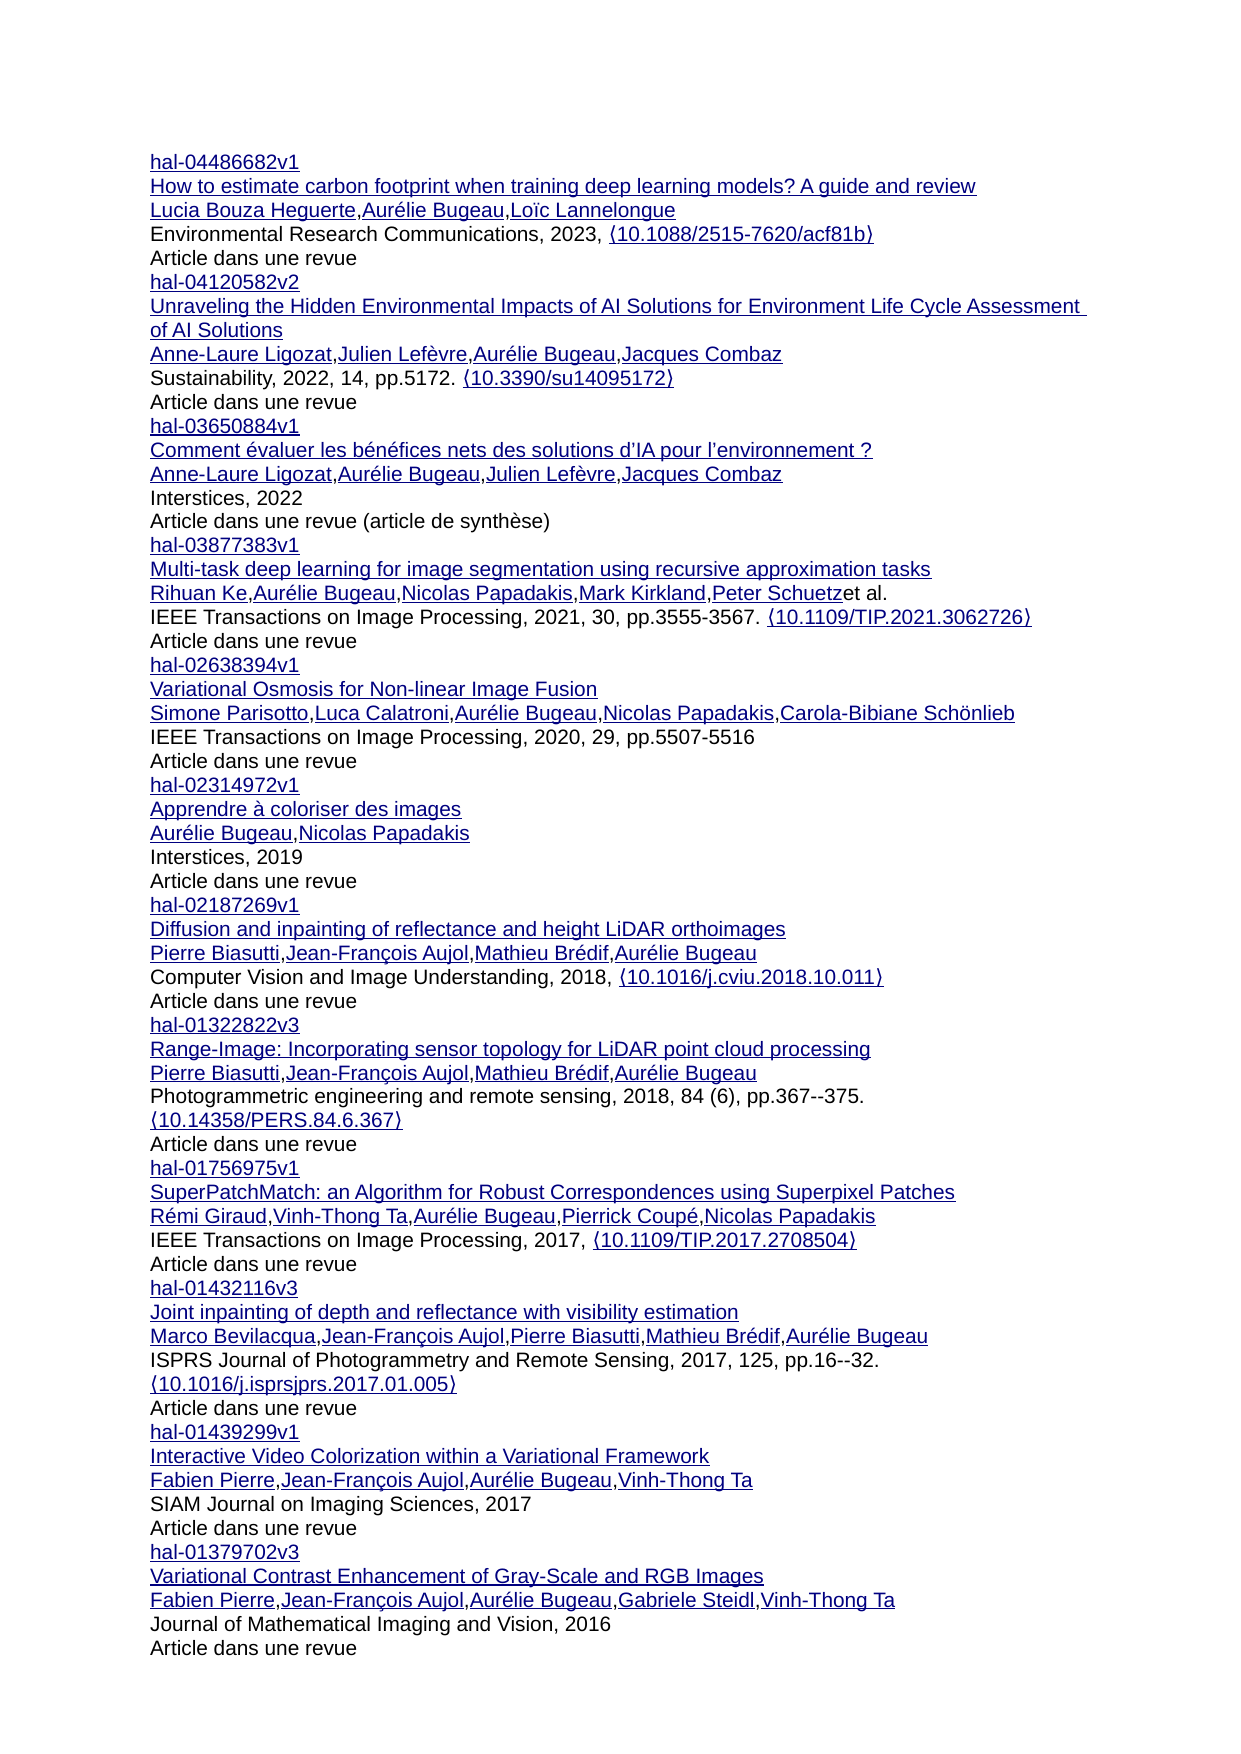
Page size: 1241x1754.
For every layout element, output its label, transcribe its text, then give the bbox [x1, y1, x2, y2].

table_cell Joint inpainting of depth and reflectance with visibility estimation Marco Bevilacqua,Jean-François Aujol,Pierre Biasutti,Mathieu Brédif,Aurélie Bugeau ISPRS Journal of Photogrammetry and Remote Sensing, 2017, 125, pp.16--32. ⟨10.1016/j.isprsjprs.2017.01.005⟩ Article dans une revue hal-01439299v1 [150, 1300, 1090, 1444]
table_cell hal-04486682v1 [150, 150, 1090, 174]
table_cell Variational Osmosis for Non-linear Image Fusion Simone Parisotto,Luca Calatroni,Aurélie Bugeau,Nicolas Papadakis,Carola-Bibiane Schönlieb IEEE Transactions on Image Processing, 2020, 29, pp.5507-5516 Article dans une revue hal-02314972v1 [150, 677, 1090, 797]
table_cell Apprendre à coloriser des images Aurélie Bugeau,Nicolas Papadakis Interstices, 2019 Article dans une revue hal-02187269v1 [150, 797, 1090, 917]
table_cell Interactive Video Colorization within a Variational Framework Fabien Pierre,Jean-François Aujol,Aurélie Bugeau,Vinh-Thong Ta SIAM Journal on Imaging Sciences, 2017 Article dans une revue hal-01379702v3 [150, 1444, 1090, 1563]
table_cell Range-Image: Incorporating sensor topology for LiDAR point cloud processing Pierre Biasutti,Jean-François Aujol,Mathieu Brédif,Aurélie Bugeau Photogrammetric engineering and remote sensing, 2018, 84 (6), pp.367--375. ⟨10.14358/PERS.84.6.367⟩ Article dans une revue hal-01756975v1 [150, 1036, 1090, 1180]
table_cell How to estimate carbon footprint when training deep learning models? A guide and review Lucia Bouza Heguerte,Aurélie Bugeau,Loïc Lannelongue Environmental Research Communications, 2023, ⟨10.1088/2515-7620/acf81b⟩ Article dans une revue hal-04120582v2 [150, 174, 1090, 294]
table_cell SuperPatchMatch: an Algorithm for Robust Correspondences using Superpixel Patches Rémi Giraud,Vinh-Thong Ta,Aurélie Bugeau,Pierrick Coupé,Nicolas Papadakis IEEE Transactions on Image Processing, 2017, ⟨10.1109/TIP.2017.2708504⟩ Article dans une revue hal-01432116v3 [150, 1180, 1090, 1300]
table_cell Multi-task deep learning for image segmentation using recursive approximation tasks Rihuan Ke,Aurélie Bugeau,Nicolas Papadakis,Mark Kirkland,Peter Schuetzet al. IEEE Transactions on Image Processing, 2021, 30, pp.3555-3567. ⟨10.1109/TIP.2021.3062726⟩ Article dans une revue hal-02638394v1 [150, 557, 1090, 677]
table_cell Diffusion and inpainting of reflectance and height LiDAR orthoimages Pierre Biasutti,Jean-François Aujol,Mathieu Brédif,Aurélie Bugeau Computer Vision and Image Understanding, 2018, ⟨10.1016/j.cviu.2018.10.011⟩ Article dans une revue hal-01322822v3 [150, 917, 1090, 1036]
table_cell Variational Contrast Enhancement of Gray-Scale and RGB Images Fabien Pierre,Jean-François Aujol,Aurélie Bugeau,Gabriele Steidl,Vinh-Thong Ta Journal of Mathematical Imaging and Vision, 2016 Article dans une revue [150, 1564, 1090, 1659]
table_cell Unraveling the Hidden Environmental Impacts of AI Solutions for Environment Life Cycle Assessment of AI Solutions Anne-Laure Ligozat,Julien Lefèvre,Aurélie Bugeau,Jacques Combaz Sustainability, 2022, 14, pp.5172. ⟨10.3390/su14095172⟩ Article dans une revue hal-03650884v1 [150, 294, 1090, 437]
table_cell Comment évaluer les bénéfices nets des solutions d’IA pour l’environnement ? Anne-Laure Ligozat,Aurélie Bugeau,Julien Lefèvre,Jacques Combaz Interstices, 2022 Article dans une revue (article de synthèse) hal-03877383v1 [150, 438, 1090, 557]
